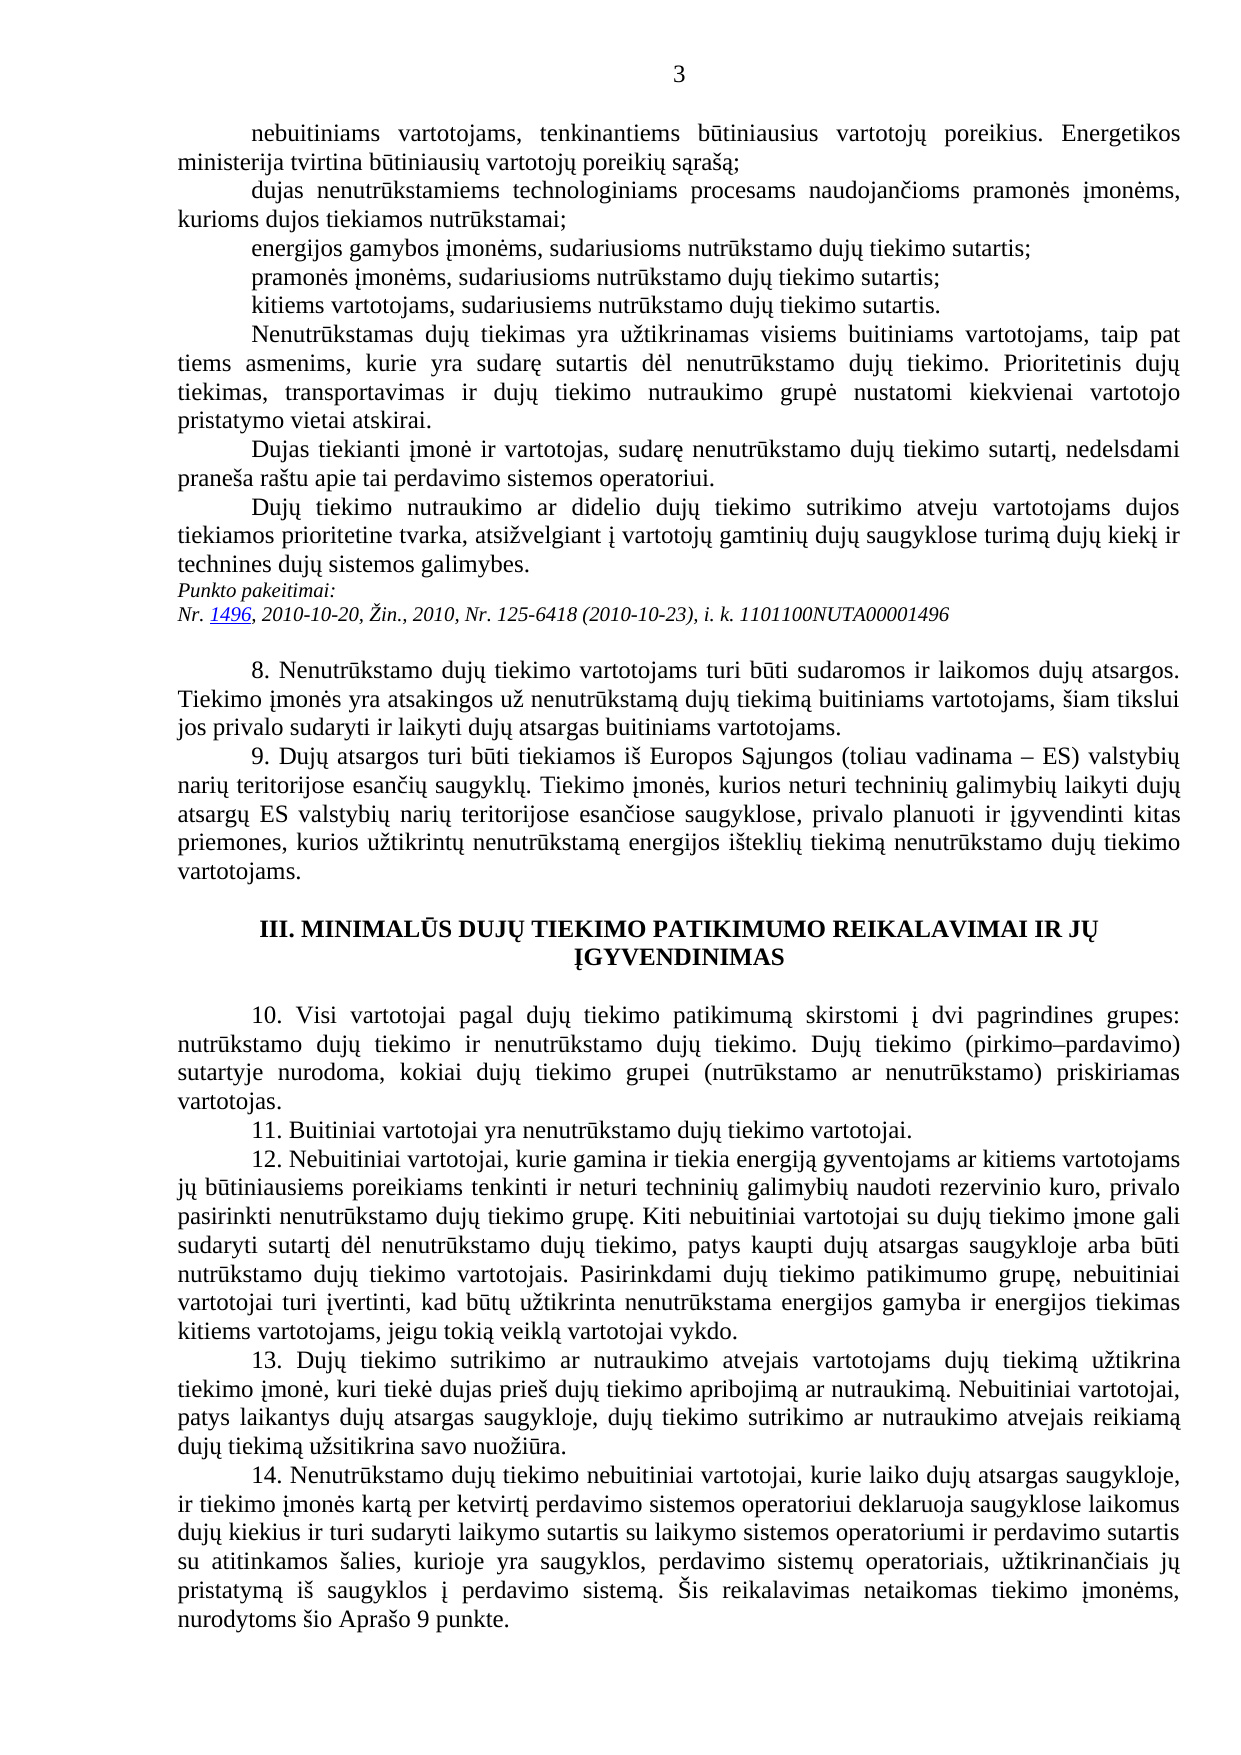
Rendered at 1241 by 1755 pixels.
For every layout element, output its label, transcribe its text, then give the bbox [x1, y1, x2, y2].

text Punkto pakeitimai: [177, 578, 1181, 602]
text energijos gamybos įmonėms, sudariusioms nutrūkstamo dujų tiekimo sutartis; [177, 233, 1181, 262]
text kitiems vartotojams, sudariusiems nutrūkstamo dujų tiekimo sutartis. [177, 291, 1181, 319]
text Dujų tiekimo nutraukimo ar didelio dujų tiekimo sutrikimo atveju vartotojams dujos tiekiamos prioritetine tvarka, atsižvelgiant į vartotojų gamtinių dujų saugyklose turimą dujų kiekį ir technines dujų sistemos galimybes. [177, 492, 1181, 578]
text Nenutrūkstamas dujų tiekimas yra užtikrinamas visiems buitiniams vartotojams, taip pat tiems asmenims, kurie yra sudarę sutartis dėl nenutrūkstamo dujų tiekimo. Prioritetinis dujų tiekimas, transportavimas ir dujų tiekimo nutraukimo grupė nustatomi kiekvienai vartotojo pristatymo vietai atskirai. [177, 319, 1181, 434]
text Dujas tiekianti įmonė ir vartotojas, sudarę nenutrūkstamo dujų tiekimo sutartį, nedelsdami praneša raštu apie tai perdavimo sistemos operatoriui. [177, 434, 1181, 492]
text Nr. 1496, 2010-10-20, Žin., 2010, Nr. 125-6418 (2010-10-23), i. k. 1101100NUTA00001496 [177, 602, 1181, 626]
text 10. Visi vartotojai pagal dujų tiekimo patikimumą skirstomi į dvi pagrindines grupes: nutrūkstamo dujų tiekimo ir nenutrūkstamo dujų tiekimo. Dujų tiekimo (pirkimo–pardavimo) sutartyje nurodoma, kokiai dujų tiekimo grupei (nutrūkstamo ar nenutrūkstamo) priskiriamas vartotojas. [177, 1000, 1181, 1115]
text 12. Nebuitiniai vartotojai, kurie gamina ir tiekia energiją gyventojams ar kitiems vartotojams jų būtiniausiems poreikiams tenkinti ir neturi techninių galimybių naudoti rezervinio kuro, privalo pasirinkti nenutrūkstamo dujų tiekimo grupę. Kiti nebuitiniai vartotojai su dujų tiekimo įmone gali sudaryti sutartį dėl nenutrūkstamo dujų tiekimo, patys kaupti dujų atsargas saugykloje arba būti nutrūkstamo dujų tiekimo vartotojais. Pasirinkdami dujų tiekimo patikimumo grupę, nebuitiniai vartotojai turi įvertinti, kad būtų užtikrinta nenutrūkstama energijos gamyba ir energijos tiekimas kitiems vartotojams, jeigu tokią veiklą vartotojai vykdo. [177, 1144, 1181, 1345]
text 8. Nenutrūkstamo dujų tiekimo vartotojams turi būti sudaromos ir laikomos dujų atsargos. Tiekimo įmonės yra atsakingos už nenutrūkstamą dujų tiekimą buitiniams vartotojams, šiam tikslui jos privalo sudaryti ir laikyti dujų atsargas buitiniams vartotojams. [177, 655, 1181, 741]
text nebuitiniams vartotojams, tenkinantiems būtiniausius vartotojų poreikius. Energetikos ministerija tvirtina būtiniausių vartotojų poreikių sąrašą; [177, 118, 1181, 176]
text 13. Dujų tiekimo sutrikimo ar nutraukimo atvejais vartotojams dujų tiekimą užtikrina tiekimo įmonė, kuri tiekė dujas prieš dujų tiekimo apribojimą ar nutraukimą. Nebuitiniai vartotojai, patys laikantys dujų atsargas saugykloje, dujų tiekimo sutrikimo ar nutraukimo atvejais reikiamą dujų tiekimą užsitikrina savo nuožiūra. [177, 1345, 1181, 1460]
text pramonės įmonėms, sudariusioms nutrūkstamo dujų tiekimo sutartis; [177, 262, 1181, 291]
text 9. Dujų atsargos turi būti tiekiamos iš Europos Sąjungos (toliau vadinama – ES) valstybių narių teritorijose esančių saugyklų. Tiekimo įmonės, kurios neturi techninių galimybių laikyti dujų atsargų ES valstybių narių teritorijose esančiose saugyklose, privalo planuoti ir įgyvendinti kitas priemones, kurios užtikrintų nenutrūkstamą energijos išteklių tiekimą nenutrūkstamo dujų tiekimo vartotojams. [177, 741, 1181, 885]
text III. MINIMALŪS DUJŲ TIEKIMO patikimumo REIKALAVIMAI IR JŲ ĮGYVENDINIMAS [177, 914, 1181, 971]
text dujas nenutrūkstamiems technologiniams procesams naudojančioms pramonės įmonėms, kurioms dujos tiekiamos nutrūkstamai; [177, 176, 1181, 233]
text 11. Buitiniai vartotojai yra nenutrūkstamo dujų tiekimo vartotojai. [177, 1115, 1181, 1144]
text 14. Nenutrūkstamo dujų tiekimo nebuitiniai vartotojai, kurie laiko dujų atsargas saugykloje, ir tiekimo įmonės kartą per ketvirtį perdavimo sistemos operatoriui deklaruoja saugyklose laikomus dujų kiekius ir turi sudaryti laikymo sutartis su laikymo sistemos operatoriumi ir perdavimo sutartis su atitinkamos šalies, kurioje yra saugyklos, perdavimo sistemų operatoriais, užtikrinančiais jų pristatymą iš saugyklos į perdavimo sistemą. Šis reikalavimas netaikomas tiekimo įmonėms, nurodytoms šio Aprašo 9 punkte. [177, 1460, 1181, 1632]
